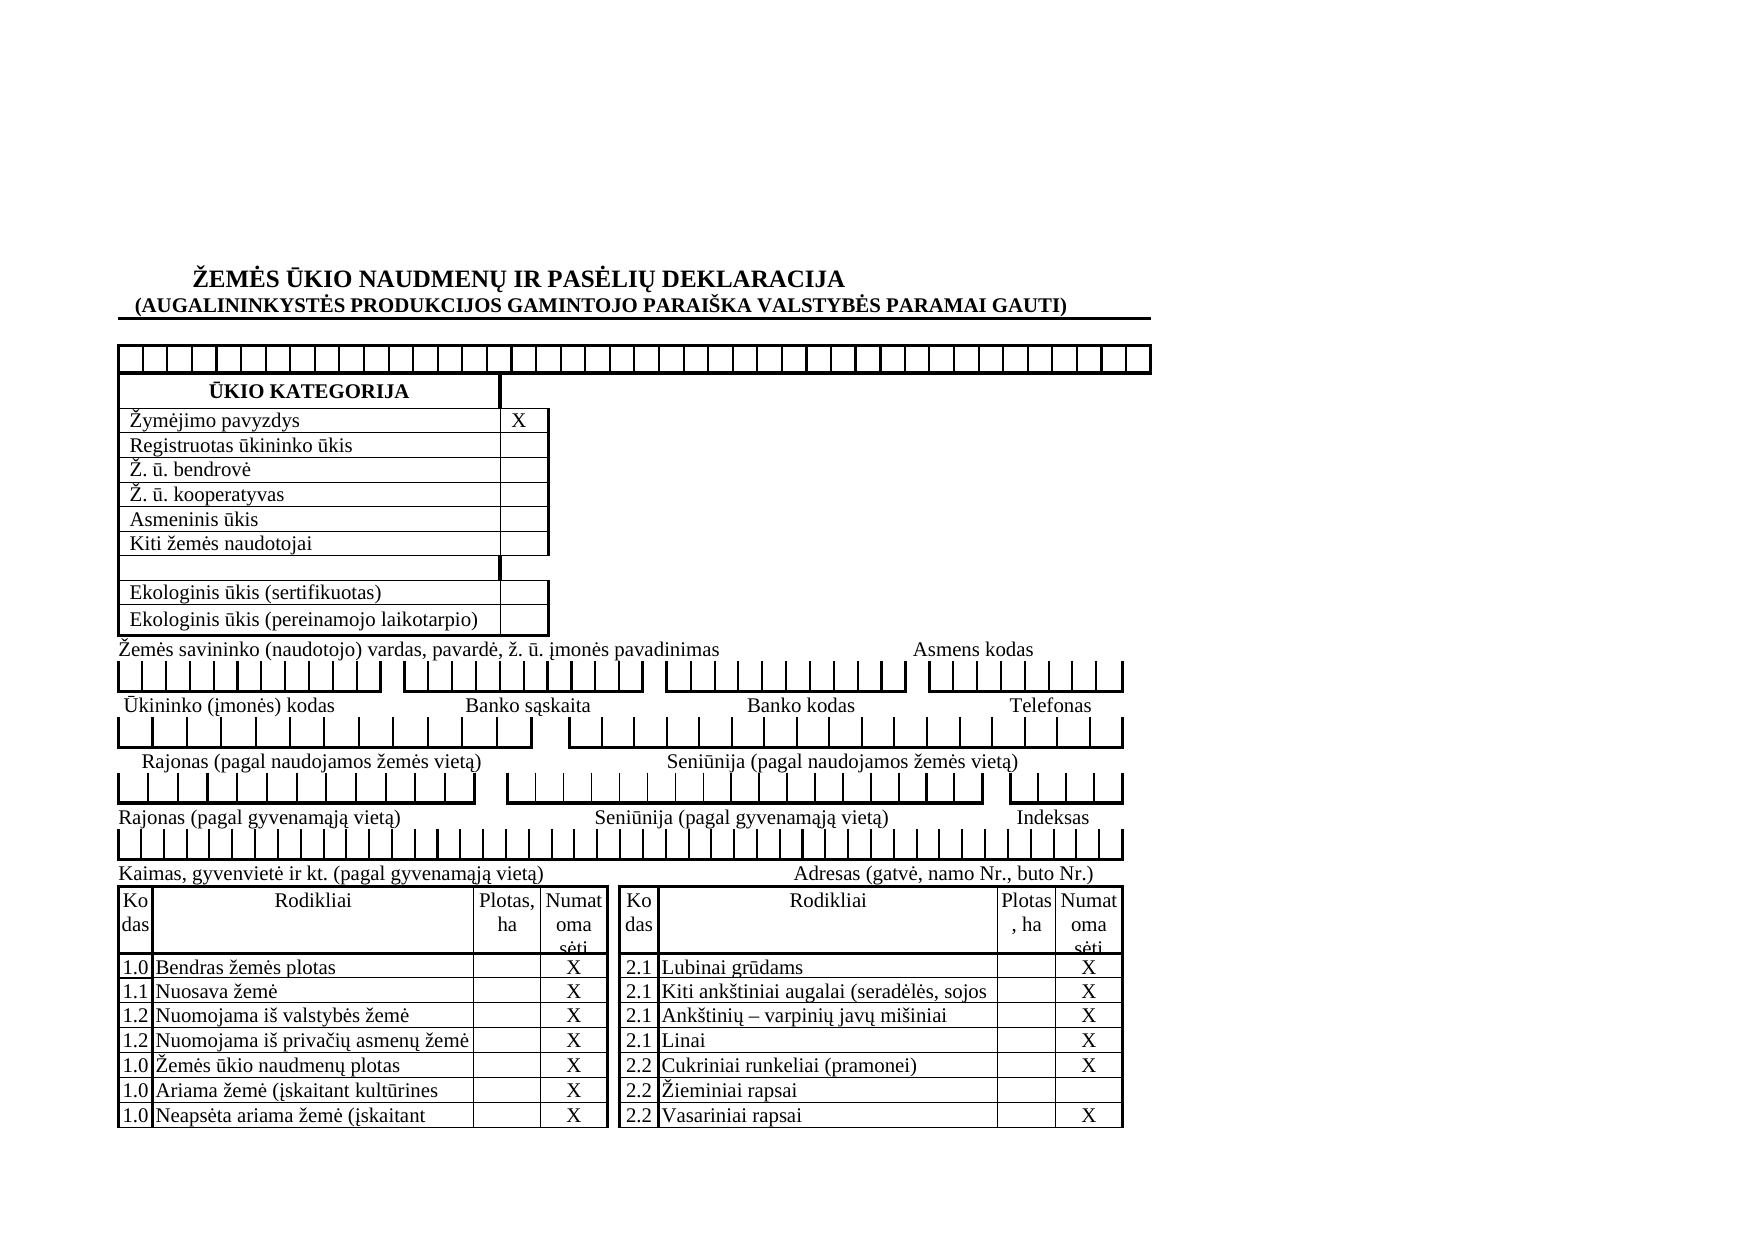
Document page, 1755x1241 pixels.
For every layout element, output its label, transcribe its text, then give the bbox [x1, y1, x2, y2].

table_cell [120, 556, 498, 580]
table_cell [634, 457, 659, 481]
table_header [167, 661, 189, 689]
table_cell [561, 531, 585, 555]
table_cell [1101, 580, 1126, 604]
table_cell [1077, 432, 1101, 457]
table_cell [474, 1103, 540, 1127]
table_cell [856, 604, 880, 634]
table_header [142, 829, 163, 857]
table_cell [929, 580, 954, 604]
table_header [387, 773, 414, 801]
table_cell [1077, 506, 1101, 531]
table_cell [979, 432, 1003, 457]
table_cell [980, 347, 1002, 371]
text Rajonas (pagal gyvenamąją vietą) Seniūnija (pagal gyvenamąją vietą) Indeksas [118, 804, 1636, 829]
table_header [592, 773, 619, 801]
table_header [963, 829, 984, 857]
table_cell [806, 432, 831, 457]
table_cell [733, 408, 757, 432]
table_header [334, 661, 356, 689]
text Ūkininko (įmonės) kodas Banko sąskaita Banko kodas Telefonas [118, 693, 1636, 717]
table_header [215, 661, 236, 689]
table_cell [998, 1078, 1055, 1102]
table_header [406, 661, 427, 689]
table_cell [1003, 432, 1028, 457]
table_header [327, 773, 355, 801]
table_cell [708, 432, 733, 457]
table_cell [733, 481, 757, 506]
table_cell Neapsėta ariama žemė (įskaitant pūdymus) [154, 1103, 473, 1127]
table_cell [1077, 375, 1101, 408]
table_header [816, 773, 842, 801]
table_header [188, 717, 220, 746]
table_header [120, 661, 141, 689]
table_cell Žemės ūkio naudmenų plotas [154, 1053, 473, 1077]
table_cell [659, 481, 683, 506]
table_header [498, 717, 530, 746]
table_cell [659, 531, 683, 555]
table_cell [316, 347, 338, 371]
table_header [507, 829, 528, 857]
table_header [453, 661, 475, 689]
table_header [928, 717, 959, 746]
table_header [635, 717, 666, 746]
table_header [120, 773, 147, 801]
table_header [781, 829, 801, 857]
table_cell [783, 347, 805, 371]
table_cell [488, 347, 510, 371]
table_header [993, 717, 1024, 746]
table_header [760, 773, 786, 801]
table_cell [880, 457, 905, 481]
table_cell [562, 347, 584, 371]
table_cell [474, 1078, 540, 1102]
table_header [883, 661, 904, 689]
table_cell [1052, 580, 1077, 604]
table_cell [856, 408, 880, 432]
table_cell [1077, 481, 1101, 506]
table_header [1012, 773, 1037, 801]
table_cell [856, 580, 880, 604]
table_cell [1028, 432, 1052, 457]
table_cell [118, 320, 1151, 344]
table_cell [501, 483, 547, 506]
table_cell [806, 580, 831, 604]
table_header [928, 773, 953, 801]
table_cell 2.14 [621, 955, 657, 977]
table_cell [634, 432, 659, 457]
table_header [598, 829, 619, 857]
table_cell [880, 408, 905, 432]
table_cell [1126, 531, 1151, 555]
table_header [298, 773, 325, 801]
table_header [165, 829, 186, 857]
table_cell 2.23 [621, 1078, 657, 1102]
table_cell [757, 432, 782, 457]
table_header [382, 661, 403, 689]
table_header Kodas [120, 888, 151, 952]
table_cell [242, 347, 265, 371]
table_header (AUGALININKYSTĖS PRODUKCIJOS GAMINTOJO PARAIŠKA VALSTYBĖS PARAMAI GAUTI) [118, 293, 1151, 317]
table_cell [1101, 506, 1126, 531]
table_cell [998, 1003, 1055, 1027]
table_header [233, 829, 254, 857]
table_cell [998, 955, 1055, 977]
table_cell [537, 347, 560, 371]
table_cell [831, 432, 856, 457]
table_cell [1126, 375, 1151, 408]
table_header [238, 773, 266, 801]
table_header [1091, 717, 1121, 746]
table_header [429, 661, 451, 689]
table_cell [659, 555, 683, 580]
table_cell [955, 347, 978, 371]
table_cell [708, 375, 733, 408]
table_cell [905, 555, 929, 580]
table_cell Bendras žemės plotas [154, 955, 473, 977]
table_cell Lubinai grūdams [660, 955, 997, 977]
table_cell [1029, 347, 1051, 371]
table_header [787, 661, 809, 689]
table_cell 1.02 [120, 1053, 151, 1077]
table_cell [979, 604, 1003, 634]
table_cell [882, 347, 904, 371]
table_header [143, 661, 165, 689]
table_header Kodas [621, 888, 657, 952]
table_header [257, 717, 289, 746]
table_cell [1052, 408, 1077, 432]
table_cell [610, 481, 634, 506]
table_header [1100, 829, 1121, 857]
table_header [1058, 717, 1089, 746]
table_cell [501, 605, 547, 634]
table_header [120, 829, 140, 857]
table_cell [954, 408, 978, 432]
table_header [209, 773, 236, 801]
table_cell [708, 481, 733, 506]
table_header [986, 829, 1007, 857]
table_cell [659, 580, 683, 604]
table_cell [586, 347, 609, 371]
table_cell [501, 507, 547, 531]
table_cell [831, 408, 856, 432]
table_cell [1077, 531, 1101, 555]
table_cell [561, 506, 585, 531]
table_cell [365, 347, 388, 371]
table_cell [144, 347, 166, 371]
table_cell [782, 375, 806, 408]
table_header [279, 829, 300, 857]
table_header [763, 661, 785, 689]
table_cell [808, 347, 830, 371]
table_cell [684, 506, 708, 531]
table_header [1032, 829, 1053, 857]
table_header [393, 829, 414, 857]
table_header [302, 829, 323, 857]
table_cell [501, 458, 547, 481]
table_header [844, 773, 870, 801]
table_cell [474, 1028, 540, 1052]
table_cell [1028, 604, 1052, 634]
table_header [501, 661, 523, 689]
table_cell [856, 481, 880, 506]
table_header [712, 829, 733, 857]
table_cell [120, 347, 142, 371]
table_cell [1028, 457, 1052, 481]
table_cell [610, 580, 634, 604]
table_header [286, 661, 308, 689]
table_cell [1052, 432, 1077, 457]
table_cell [609, 1077, 618, 1102]
table_cell [1003, 457, 1028, 481]
table_cell [905, 408, 929, 432]
table_header Rodikliai [154, 888, 473, 952]
table_cell [585, 432, 610, 457]
table_header [620, 661, 641, 689]
table_header [394, 717, 427, 746]
table_cell X [1056, 1053, 1121, 1077]
table_header [667, 829, 688, 857]
table_cell [806, 506, 831, 531]
table_cell [684, 481, 708, 506]
table_cell [930, 347, 953, 371]
table_header [830, 717, 861, 746]
table_cell X [541, 978, 606, 1002]
table_cell [880, 375, 905, 408]
table_cell [708, 580, 733, 604]
table_cell [474, 1003, 540, 1027]
table_cell [979, 457, 1003, 481]
table_cell [610, 506, 634, 531]
table_header [648, 773, 675, 801]
table_cell [708, 457, 733, 481]
table_cell [634, 408, 659, 432]
table_cell ŪKIO KATEGORIJA [120, 375, 498, 408]
table_cell 1.11 [120, 979, 151, 1002]
table_cell Asmeninis ūkis [120, 507, 500, 531]
table_cell [550, 432, 561, 457]
table_cell [806, 481, 831, 506]
table_cell [585, 506, 610, 531]
table_header [704, 773, 730, 801]
table_cell [684, 555, 708, 580]
table_cell [561, 457, 585, 481]
table_header [700, 717, 731, 746]
table_cell [1028, 506, 1052, 531]
table_cell 1.21 [120, 1003, 151, 1027]
table_cell [929, 408, 954, 432]
table_cell [1003, 604, 1028, 634]
table_cell Kiti ankštiniai augalai (seradėlės, sojos ir kt. grūdams) [660, 978, 997, 1002]
table_header [733, 717, 763, 746]
table_cell [609, 1102, 618, 1127]
table_header Plotas, ha [998, 888, 1055, 952]
table_cell [905, 506, 929, 531]
table_cell [1052, 531, 1077, 555]
table_cell [708, 408, 733, 432]
table_cell 2.100 [621, 1003, 657, 1027]
table_header [575, 829, 596, 857]
table_cell [998, 978, 1055, 1002]
table_cell [979, 580, 1003, 604]
table_header [735, 829, 756, 857]
table_cell 1.22 [120, 1028, 151, 1052]
table_header [1097, 661, 1121, 689]
table_header [609, 885, 618, 952]
table_cell [1077, 408, 1101, 432]
table_cell X [541, 1028, 606, 1052]
table_cell [168, 347, 191, 371]
table_cell [954, 555, 978, 580]
table_cell [1056, 1078, 1121, 1102]
text Rajonas (pagal naudojamos žemės vietą) Seniūnija (pagal naudojamos žemės vietą) [118, 749, 1636, 773]
table_header Rodikliai [660, 888, 997, 952]
table_cell [685, 347, 707, 371]
table_cell [1077, 555, 1101, 580]
table_cell [1003, 408, 1028, 432]
table_cell [609, 1052, 618, 1077]
table_cell [929, 555, 954, 580]
table_cell Kiti žemės naudotojai [120, 532, 500, 555]
table_header [310, 661, 332, 689]
table_cell X [541, 1053, 606, 1077]
table_cell [610, 555, 634, 580]
table_header [940, 829, 961, 857]
table_cell Žieminiai rapsai [660, 1078, 997, 1102]
table_cell [659, 432, 683, 457]
table_cell Nuomojama iš privačių asmenų žemė [154, 1028, 473, 1052]
table_cell [561, 375, 585, 408]
table_header [549, 661, 570, 689]
table_header [978, 661, 1000, 689]
table_cell Ariama žemė (įskaitant kultūrines pievas ir ganyklas) [154, 1078, 473, 1102]
table_header [732, 773, 758, 801]
table_header Numatoma sėti (sodinti) rudenį, ha [541, 888, 606, 952]
table_header [1067, 773, 1093, 801]
table_cell Linai [660, 1028, 997, 1052]
table_cell [610, 432, 634, 457]
table_header [954, 661, 976, 689]
table_cell [474, 1053, 540, 1077]
table_cell 2.22 [621, 1053, 657, 1077]
table_cell [536, 375, 548, 408]
table_cell [561, 555, 585, 580]
table_cell [1101, 604, 1126, 634]
table_cell 2.15 [621, 978, 657, 1002]
table_cell [1028, 555, 1052, 580]
table_cell [831, 375, 856, 408]
table_cell [634, 481, 659, 506]
table_cell [857, 347, 879, 371]
table_cell X [501, 409, 547, 432]
table_cell [880, 432, 905, 457]
table_cell [634, 531, 659, 555]
table_header [360, 717, 392, 746]
table_cell [1077, 604, 1101, 634]
table_cell [782, 506, 806, 531]
table_header [509, 773, 535, 801]
table_cell [905, 531, 929, 555]
table_cell [1126, 580, 1151, 604]
table_cell [831, 580, 856, 604]
table_cell [684, 580, 708, 604]
table_cell [1101, 457, 1126, 481]
table_cell [1101, 481, 1126, 506]
table_cell [610, 531, 634, 555]
table_cell [267, 347, 289, 371]
table_cell [806, 457, 831, 481]
table_header [573, 661, 594, 689]
table_cell [291, 347, 314, 371]
table_cell [611, 347, 633, 371]
table_cell [659, 375, 683, 408]
table_cell [502, 375, 511, 408]
table_cell [782, 531, 806, 555]
table_header [955, 773, 981, 801]
table_cell [782, 481, 806, 506]
table_header [872, 829, 893, 857]
table_cell X [541, 1103, 606, 1127]
table_cell [880, 506, 905, 531]
table_cell [880, 555, 905, 580]
table_header [716, 661, 737, 689]
table_cell [979, 408, 1003, 432]
table_cell [1003, 506, 1028, 531]
table_cell Ankštinių – varpinių javų mišiniai grūdams [660, 1003, 997, 1027]
table_cell [979, 481, 1003, 506]
table_cell [708, 604, 733, 634]
table_cell [1101, 408, 1126, 432]
table_cell [806, 531, 831, 555]
table_cell [880, 481, 905, 506]
table_cell [1101, 375, 1126, 408]
table_cell [757, 531, 782, 555]
table_cell [929, 432, 954, 457]
table_cell [561, 432, 585, 457]
table_cell [634, 375, 659, 408]
table_cell [585, 457, 610, 481]
table_cell [501, 433, 547, 457]
table_cell [585, 408, 610, 432]
table_header [239, 661, 260, 689]
table_cell [684, 457, 708, 481]
table_cell [757, 481, 782, 506]
table_cell [905, 481, 929, 506]
table_header [984, 773, 1009, 801]
table_cell Nuosava žemė [154, 978, 473, 1002]
table_header [268, 773, 296, 801]
table_cell [550, 408, 561, 432]
table_cell [782, 604, 806, 634]
table_cell [561, 481, 585, 506]
table_cell [635, 347, 658, 371]
table_header [179, 773, 206, 801]
table_cell [782, 432, 806, 457]
table_cell [414, 347, 437, 371]
table_header [596, 661, 618, 689]
table_cell [1052, 604, 1077, 634]
table_cell [1003, 531, 1028, 555]
table_header [1026, 717, 1056, 746]
table_header [416, 773, 444, 801]
table_cell [708, 506, 733, 531]
table_cell [550, 506, 561, 531]
table_cell [757, 604, 782, 634]
table_cell [831, 604, 856, 634]
table_cell [561, 580, 585, 604]
table_header [325, 829, 345, 857]
table_cell [439, 347, 461, 371]
table_header [149, 773, 177, 801]
table_cell [831, 506, 856, 531]
table_cell [733, 531, 757, 555]
table_header [120, 717, 151, 746]
table_cell [1126, 555, 1151, 580]
table_cell [757, 408, 782, 432]
table_cell [905, 457, 929, 481]
table_cell [734, 347, 756, 371]
table_cell [585, 580, 610, 604]
table_cell [806, 408, 831, 432]
table_header [900, 773, 925, 801]
table_cell [634, 604, 659, 634]
table_cell [733, 580, 757, 604]
table_cell [1126, 432, 1151, 457]
table_header [256, 829, 277, 857]
table_cell [609, 1027, 618, 1052]
table_cell [758, 347, 781, 371]
table_cell [609, 952, 618, 977]
table_cell [733, 506, 757, 531]
table_header [859, 661, 880, 689]
table_cell [929, 481, 954, 506]
table_cell [550, 580, 561, 604]
table_cell [979, 531, 1003, 555]
table_cell [536, 556, 548, 580]
table_cell [856, 457, 880, 481]
table_cell [1126, 506, 1151, 531]
table_cell [550, 604, 561, 634]
table_header [370, 829, 391, 857]
table_cell [1003, 481, 1028, 506]
table_cell [550, 457, 561, 481]
table_cell [1028, 481, 1052, 506]
table_cell [1053, 347, 1076, 371]
table_cell Vasariniai rapsai [660, 1103, 997, 1127]
table_cell [831, 457, 856, 481]
table_cell [880, 580, 905, 604]
table_cell [709, 347, 732, 371]
table_cell X [1056, 1103, 1121, 1127]
table_cell [782, 457, 806, 481]
table_cell [501, 581, 547, 604]
table_cell 1.05 [120, 1103, 151, 1127]
table_cell [548, 375, 561, 408]
table_cell Registruotas ūkininko ūkis [120, 433, 500, 457]
table_cell [1028, 580, 1052, 604]
table_cell [610, 604, 634, 634]
table_cell [782, 555, 806, 580]
table_cell [1103, 347, 1125, 371]
table_cell [1052, 555, 1077, 580]
table_cell [474, 978, 540, 1002]
table_cell [684, 432, 708, 457]
table_header [484, 829, 505, 857]
table_header [1009, 829, 1030, 857]
table_cell [585, 375, 610, 408]
table_header [1095, 773, 1121, 801]
table_cell [998, 1053, 1055, 1077]
table_header [446, 773, 473, 801]
table_cell [954, 432, 978, 457]
table_cell [806, 375, 831, 408]
table_cell [1127, 347, 1149, 371]
table_header [262, 661, 284, 689]
table_header [191, 661, 213, 689]
table_cell [757, 555, 782, 580]
table_header [1002, 661, 1024, 689]
table_header [835, 661, 857, 689]
table_cell [979, 506, 1003, 531]
table_header [571, 717, 601, 746]
table_cell [1052, 375, 1077, 408]
table_cell [979, 375, 1003, 408]
table_cell X [1056, 978, 1121, 1002]
table_cell [1101, 531, 1126, 555]
table_cell [585, 531, 610, 555]
table_header [863, 717, 893, 746]
table_cell 1.01 [120, 955, 151, 977]
table_cell [929, 375, 954, 408]
table_cell [659, 506, 683, 531]
table_cell Žymėjimo pavyzdys [120, 409, 500, 432]
table_cell [733, 375, 757, 408]
text Kaimas, gyvenvietė ir kt. (pagal gyvenamąją vietą) Adresas (gatvė, namo Nr., buto Nr.) [118, 861, 1636, 884]
table_cell [463, 347, 486, 371]
table_cell [733, 457, 757, 481]
table_cell [561, 408, 585, 432]
table_cell [659, 408, 683, 432]
table_cell Ekologinis ūkis (sertifikuotas) [120, 581, 500, 604]
table_cell Nuomojama iš valstybės žemė [154, 1003, 473, 1027]
table_cell [979, 555, 1003, 580]
table_header [525, 661, 546, 689]
table_cell [609, 1002, 618, 1027]
table_cell [634, 580, 659, 604]
table_cell [880, 604, 905, 634]
table_header [907, 661, 928, 689]
table_header [291, 717, 323, 746]
table_cell [905, 375, 929, 408]
table_cell [954, 531, 978, 555]
table_cell [659, 457, 683, 481]
table_header [798, 717, 828, 746]
table_cell [610, 408, 634, 432]
table_cell 2.18 [621, 1028, 657, 1052]
table_cell [856, 375, 880, 408]
table_cell [1003, 375, 1028, 408]
table_header [533, 717, 568, 746]
table_cell [1077, 457, 1101, 481]
text ŽEMĖS ŪKIO NAUDMENŲ IR PASĖLIŲ DEKLARACIJA [118, 264, 1636, 293]
table_cell [610, 375, 634, 408]
table_cell [1078, 347, 1100, 371]
table_cell [708, 555, 733, 580]
table_header [564, 773, 591, 801]
table_cell [609, 977, 618, 1002]
table_cell [474, 955, 540, 977]
table_header [358, 661, 379, 689]
table_cell [548, 555, 561, 580]
table_cell [660, 347, 683, 371]
table_cell [511, 556, 536, 580]
table_header Numatoma sėti (sodinti) rudenį, ha [1056, 888, 1121, 952]
table_cell [585, 481, 610, 506]
table_cell [1126, 604, 1151, 634]
table_cell [929, 531, 954, 555]
table_cell [684, 375, 708, 408]
table_header [347, 829, 368, 857]
table_cell [684, 531, 708, 555]
table_header [463, 717, 496, 746]
table_cell [1004, 347, 1027, 371]
table_cell [954, 604, 978, 634]
table_cell [511, 375, 536, 408]
table_header [931, 661, 952, 689]
table_header [961, 717, 991, 746]
table_cell X [541, 1078, 606, 1102]
table_cell [561, 604, 585, 634]
table_cell 1.03 [120, 1078, 151, 1102]
table_header [788, 773, 814, 801]
table_cell [998, 1028, 1055, 1052]
table_cell [1126, 481, 1151, 506]
table_cell [831, 481, 856, 506]
table_header [325, 717, 358, 746]
table_cell [806, 604, 831, 634]
table_cell [513, 347, 535, 371]
table_header [1077, 829, 1098, 857]
text Žemės savininko (naudotojo) vardas, pavardė, ž. ū. įmonės pavadinimas Asmens kodas [118, 637, 1636, 661]
table_header [357, 773, 385, 801]
table_cell [757, 457, 782, 481]
table_cell [757, 506, 782, 531]
table_cell [550, 531, 561, 555]
table_header [895, 717, 926, 746]
table_cell [856, 506, 880, 531]
table_header [1073, 661, 1095, 689]
table_header [692, 661, 714, 689]
table_cell [1003, 555, 1028, 580]
table_cell [832, 347, 854, 371]
table_cell [1028, 408, 1052, 432]
table_header [210, 829, 231, 857]
table_cell [929, 457, 954, 481]
table_cell [502, 556, 511, 580]
table_cell [634, 555, 659, 580]
table_cell Ž. ū. kooperatyvas [120, 483, 500, 506]
table_header [918, 829, 938, 857]
table_cell [998, 1103, 1055, 1127]
table_header [477, 661, 499, 689]
table_cell [929, 604, 954, 634]
table_cell [757, 580, 782, 604]
table_cell [733, 432, 757, 457]
table_cell [585, 604, 610, 634]
table_cell [610, 457, 634, 481]
table_header [804, 829, 824, 857]
table_cell [954, 457, 978, 481]
table_cell [1101, 432, 1126, 457]
table_header [154, 717, 186, 746]
table_cell Ž. ū. bendrovė [120, 458, 500, 481]
table_cell X [1056, 955, 1121, 977]
table_header [476, 773, 506, 801]
table_cell [390, 347, 412, 371]
table_header [644, 829, 665, 857]
table_cell [1028, 531, 1052, 555]
table_cell X [541, 1003, 606, 1027]
table_cell [856, 432, 880, 457]
table_cell [684, 408, 708, 432]
table_cell [806, 555, 831, 580]
table_header [620, 773, 647, 801]
table_cell [757, 375, 782, 408]
table_cell Cukriniai runkeliai (pramonei) [660, 1053, 997, 1077]
table_header [461, 829, 482, 857]
table_header [895, 829, 916, 857]
table_header [849, 829, 870, 857]
table_cell [1126, 457, 1151, 481]
table_header [1026, 661, 1048, 689]
table_cell [634, 506, 659, 531]
table_cell [1077, 580, 1101, 604]
table_header [1050, 661, 1071, 689]
table_cell [954, 481, 978, 506]
table_cell [193, 347, 215, 371]
table_cell X [541, 955, 606, 977]
table_header [1055, 829, 1075, 857]
table_cell [782, 408, 806, 432]
table_cell [831, 555, 856, 580]
table_header [553, 829, 573, 857]
table_header Plotas, ha [474, 888, 540, 952]
table_cell [954, 506, 978, 531]
table_cell [782, 580, 806, 604]
table_cell [856, 531, 880, 555]
table_header [668, 661, 690, 689]
table_header [826, 829, 847, 857]
table_header [739, 661, 761, 689]
table_header [536, 773, 563, 801]
table_header [690, 829, 710, 857]
table_cell [684, 604, 708, 634]
table_cell [906, 347, 928, 371]
table_header [429, 717, 461, 746]
table_cell [954, 580, 978, 604]
table_cell [905, 432, 929, 457]
table_cell [1003, 580, 1028, 604]
table_cell [585, 555, 610, 580]
table_cell [954, 375, 978, 408]
table_header [530, 829, 551, 857]
table_cell [831, 531, 856, 555]
table_cell [929, 506, 954, 531]
table_cell [218, 347, 240, 371]
table_cell [880, 531, 905, 555]
table_header [621, 829, 642, 857]
table_cell [550, 481, 561, 506]
table_cell [733, 555, 757, 580]
table_cell [1052, 481, 1077, 506]
table_header [439, 829, 459, 857]
table_cell Ekologinis ūkis (pereinamojo laikotarpio) [120, 605, 500, 634]
table_header [416, 829, 436, 857]
table_header [222, 717, 255, 746]
table_cell X [1056, 1028, 1121, 1052]
table_cell [733, 604, 757, 634]
table_header [676, 773, 703, 801]
table_header [758, 829, 779, 857]
table_header [603, 717, 633, 746]
table_header [765, 717, 796, 746]
table_header [811, 661, 833, 689]
table_cell [340, 347, 363, 371]
table_cell [659, 604, 683, 634]
table_header [668, 717, 698, 746]
table_cell [1052, 506, 1077, 531]
table_header [644, 661, 665, 689]
table_cell [708, 531, 733, 555]
table_cell 2.24 [621, 1103, 657, 1127]
table_header [188, 829, 208, 857]
table_cell [1126, 408, 1151, 432]
table_cell [1028, 375, 1052, 408]
table_cell [905, 604, 929, 634]
table_cell [501, 532, 547, 555]
table_header [872, 773, 898, 801]
table_cell [1101, 555, 1126, 580]
table_cell [856, 555, 880, 580]
table_cell [1052, 457, 1077, 481]
table_cell [905, 580, 929, 604]
table_header [1039, 773, 1065, 801]
table_cell X [1056, 1003, 1121, 1027]
